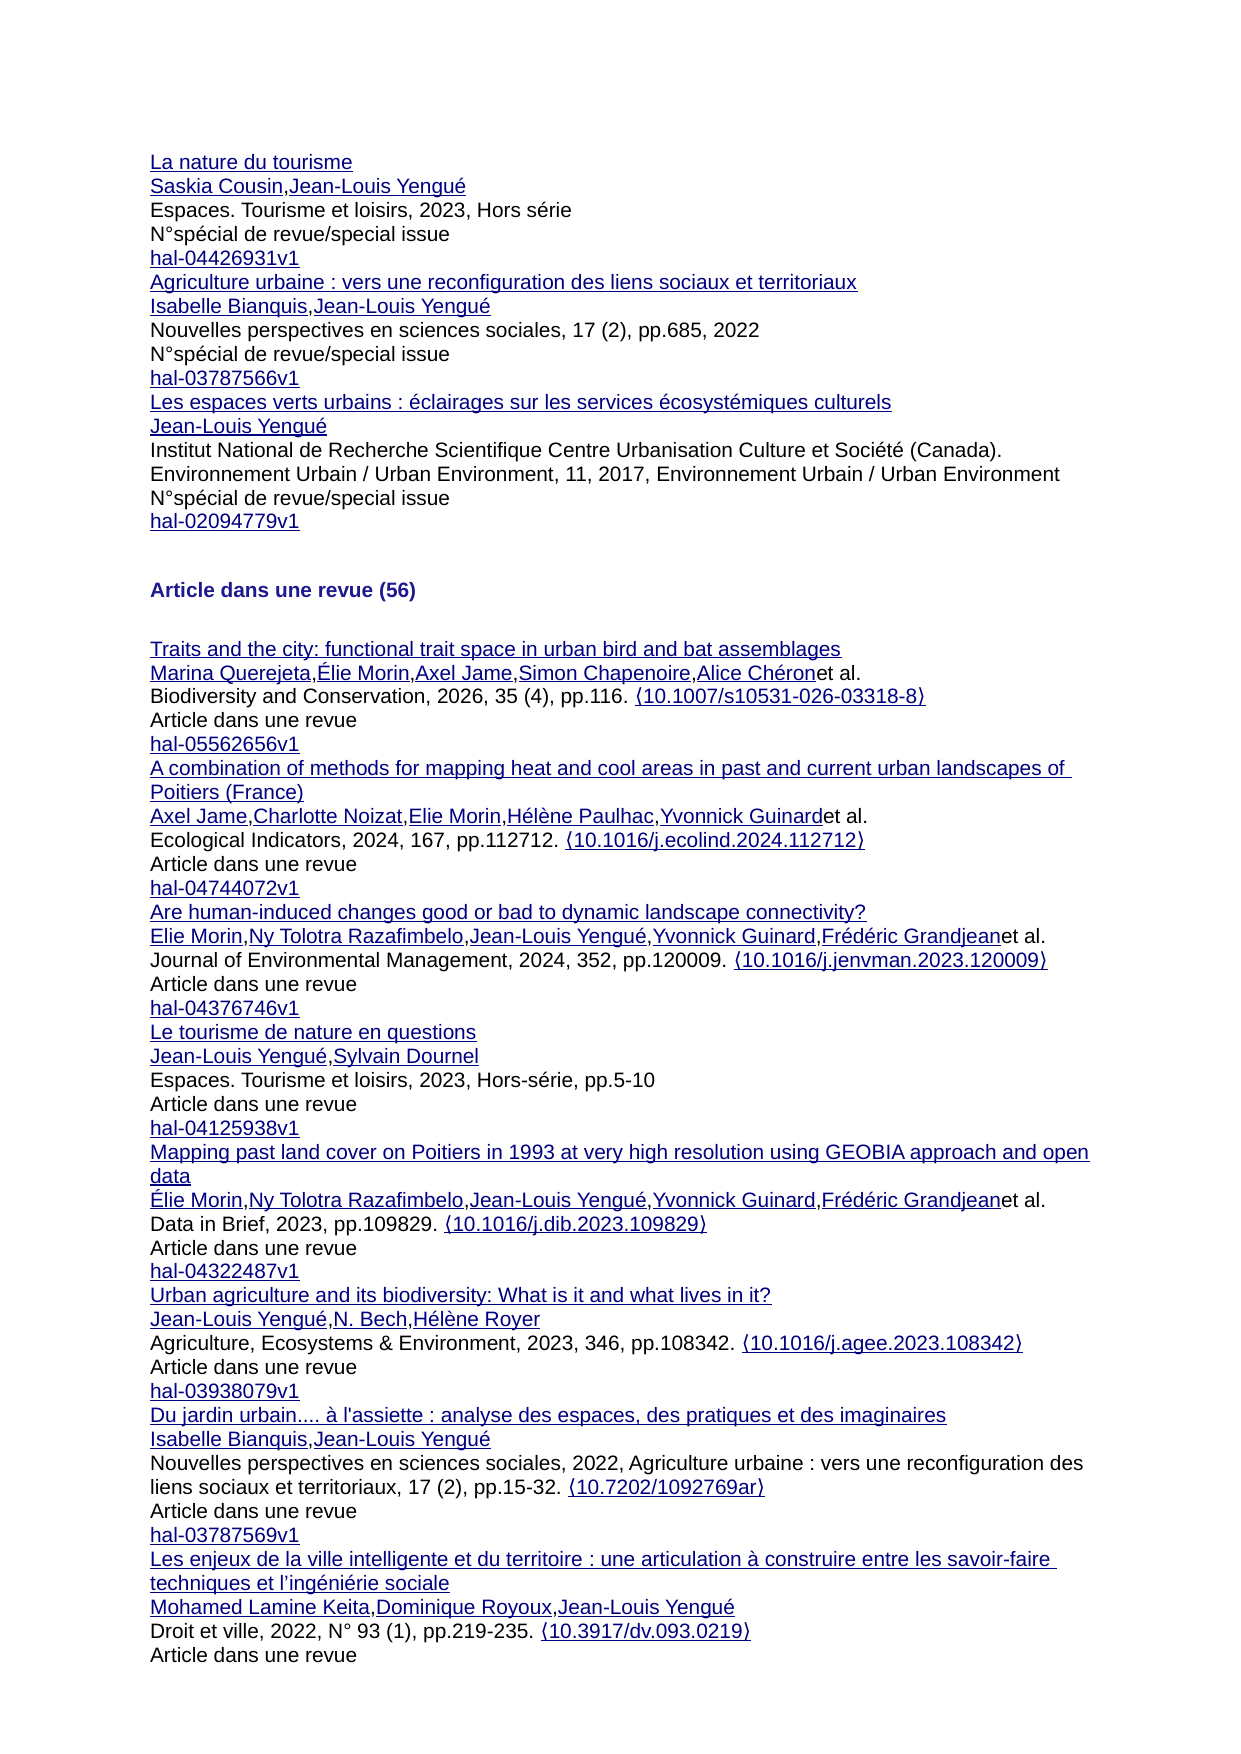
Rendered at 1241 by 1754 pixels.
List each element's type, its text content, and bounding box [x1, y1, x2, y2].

table_cell Le tourisme de nature en questions Jean-Louis Yengué,Sylvain Dournel Espaces. Tourisme et loisirs, 2023, Hors-série, pp.5-10 Article dans une revue hal-04125938v1 [150, 1020, 1090, 1139]
table_cell A combination of methods for mapping heat and cool areas in past and current urban landscapes of Poitiers (France) Axel Jame,Charlotte Noizat,Elie Morin,Hélène Paulhac,Yvonnick Guinardet al. Ecological Indicators, 2024, 167, pp.112712. ⟨10.1016/j.ecolind.2024.112712⟩ Article dans une revue hal-04744072v1 [150, 756, 1090, 900]
table_cell data Élie Morin,Ny Tolotra Razafimbelo,Jean-Louis Yengué,Yvonnick Guinard,Frédéric Grandjeanet al. Data in Brief, 2023, pp.109829. ⟨10.1016/j.dib.2023.109829⟩ Article dans une revue hal-04322487v1 [150, 1162, 1090, 1283]
table_cell Urban agriculture and its biodiversity: What is it and what lives in it? Jean-Louis Yengué,N. Bech,Hélène Royer Agriculture, Ecosystems & Environment, 2023, 346, pp.108342. ⟨10.1016/j.agee.2023.108342⟩ Article dans une revue hal-03938079v1 [150, 1283, 1090, 1403]
table_cell Mapping past land cover on Poitiers in 1993 at very high resolution using GEOBIA approach and open [150, 1140, 1090, 1161]
table_cell Are human-induced changes good or bad to dynamic landscape connectivity? Elie Morin,Ny Tolotra Razafimbelo,Jean-Louis Yengué,Yvonnick Guinard,Frédéric Grandjeanet al. Journal of Environmental Management, 2024, 352, pp.120009. ⟨10.1016/j.jenvman.2023.120009⟩ Article dans une revue hal-04376746v1 [150, 900, 1090, 1020]
table_header La nature du tourisme Saskia Cousin,Jean-Louis Yengué Espaces. Tourisme et loisirs, 2023, Hors série N°spécial de revue/special issue hal-04426931v1 [150, 150, 1090, 270]
table_cell Les enjeux de la ville intelligente et du territoire : une articulation à construire entre les savoir-faire techniques et l’ingéniérie sociale Mohamed Lamine Keita,Dominique Royoux,Jean-Louis Yengué Droit et ville, 2022, N° 93 (1), pp.219-235. ⟨10.3917/dv.093.0219⟩ Article dans une revue [150, 1547, 1090, 1667]
table_header Traits and the city: functional trait space in urban bird and bat assemblages Marina Querejeta,Élie Morin,Axel Jame,Simon Chapenoire,Alice Chéronet al. Biodiversity and Conservation, 2026, 35 (4), pp.116. ⟨10.1007/s10531-026-03318-8⟩ Article dans une revue hal-05562656v1 [150, 636, 1090, 756]
table_cell Du jardin urbain.... à l'assiette : analyse des espaces, des pratiques et des imaginaires Isabelle Bianquis,Jean-Louis Yengué Nouvelles perspectives en sciences sociales, 2022, Agriculture urbaine : vers une reconfiguration des liens sociaux et territoriaux, 17 (2), pp.15-32. ⟨10.7202/1092769ar⟩ Article dans une revue hal-03787569v1 [150, 1403, 1090, 1547]
table_cell Agriculture urbaine : vers une reconfiguration des liens sociaux et territoriaux Isabelle Bianquis,Jean-Louis Yengué Nouvelles perspectives en sciences sociales, 17 (2), pp.685, 2022 N°spécial de revue/special issue hal-03787566v1 [150, 270, 1090, 389]
subtitle Article dans une revue (56) [150, 578, 1090, 602]
table_cell Les espaces verts urbains : éclairages sur les services écosystémiques culturels Jean-Louis Yengué Institut National de Recherche Scientifique Centre Urbanisation Culture et Société (Canada). Environnement Urbain / Urban Environment, 11, 2017, Environnement Urbain / Urban Environment N°spécial de revue/special issue hal-02094779v1 [150, 390, 1090, 533]
